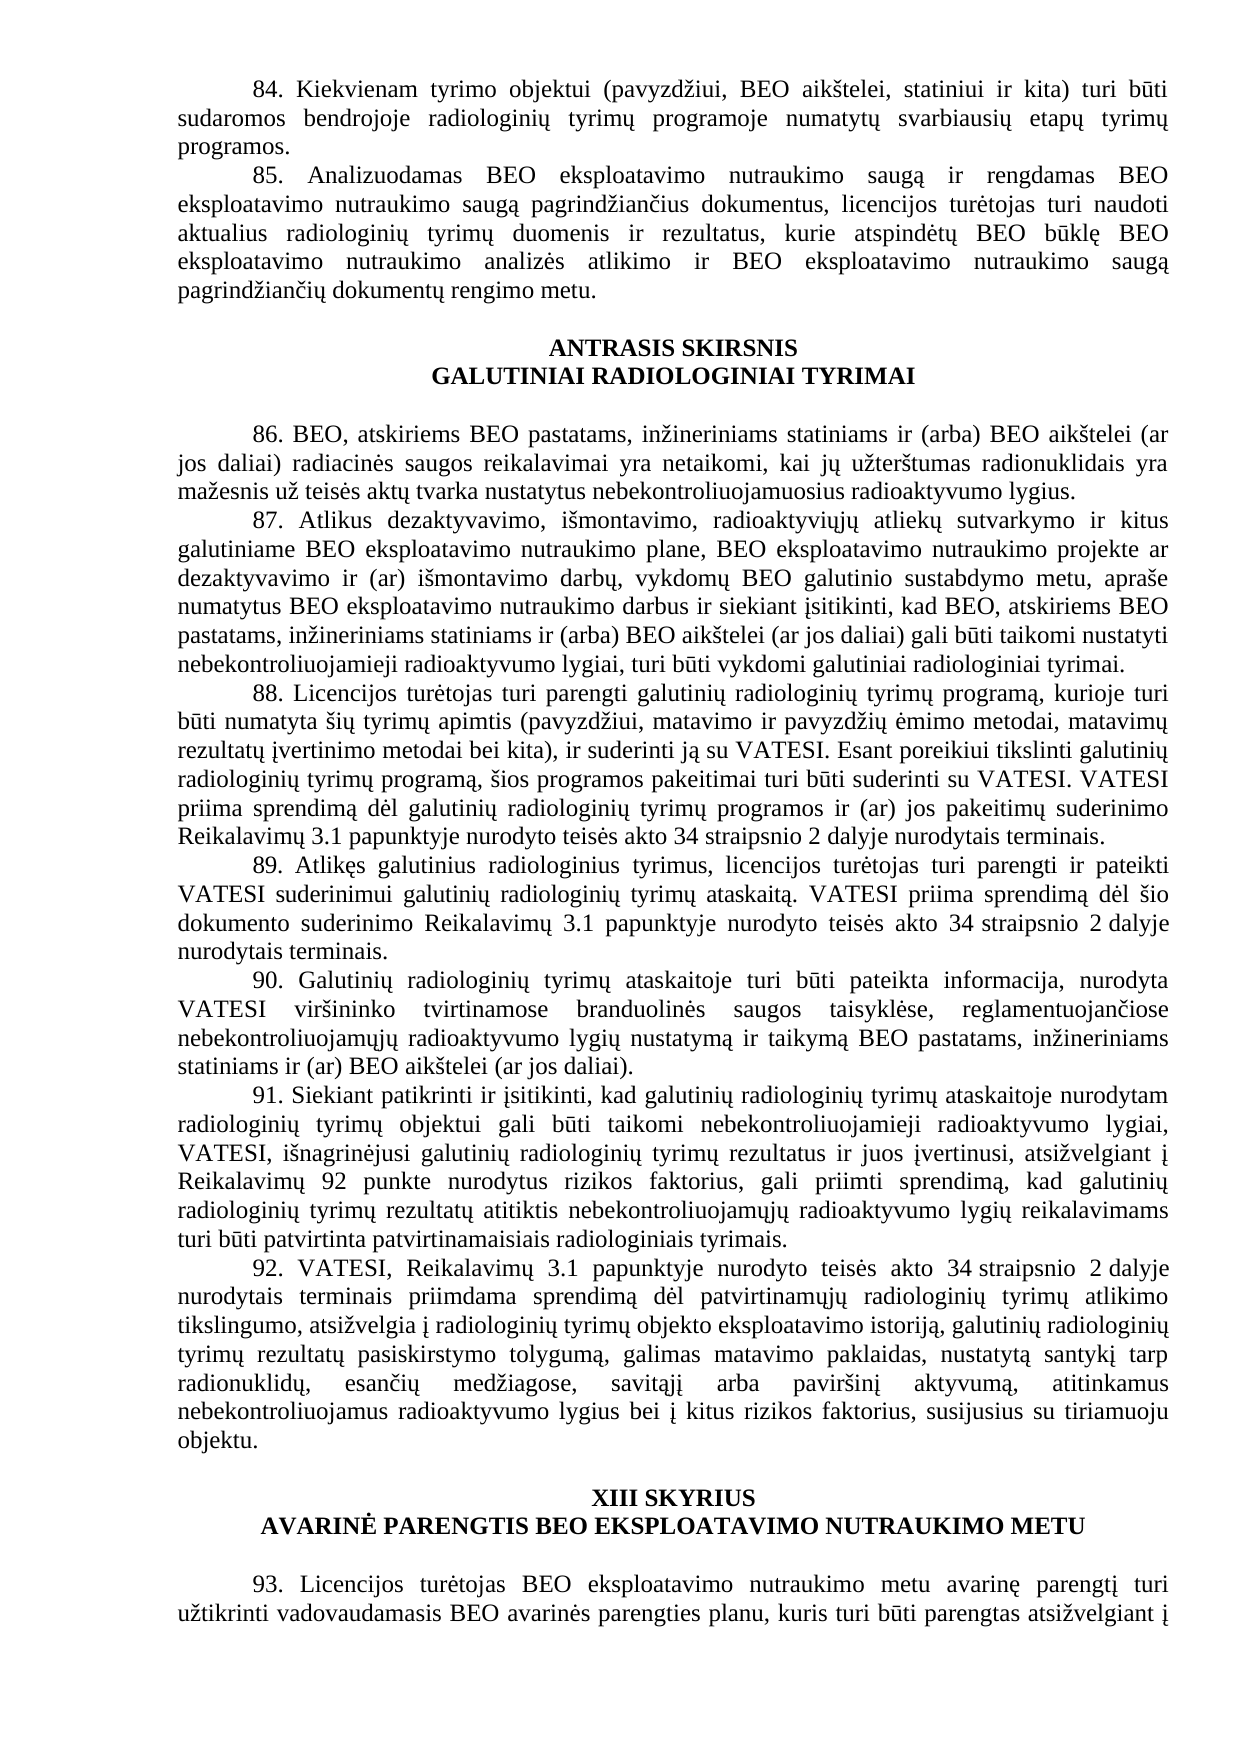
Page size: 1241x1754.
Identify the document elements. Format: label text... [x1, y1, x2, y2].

text 91. Siekiant patikrinti ir įsitikinti, kad galutinių radiologinių tyrimų ataskaitoje nurodytam radiologinių tyrimų objektui gali būti taikomi nebekontroliuojamieji radioaktyvumo lygiai, VATESI, išnagrinėjusi galutinių radiologinių tyrimų rezultatus ir juos įvertinusi, atsižvelgiant į Reikalavimų 92 punkte nurodytus rizikos faktorius, gali priimti sprendimą, kad galutinių radiologinių tyrimų rezultatų atitiktis nebekontroliuojamųjų radioaktyvumo lygių reikalavimams turi būti patvirtinta patvirtinamaisiais radiologiniais tyrimais. [177, 1080, 1169, 1253]
text 92. VATESI, Reikalavimų 3.1 papunktyje nurodyto teisės akto 34 straipsnio 2 dalyje nurodytais terminais priimdama sprendimą dėl patvirtinamųjų radiologinių tyrimų atlikimo tikslingumo, atsižvelgia į radiologinių tyrimų objekto eksploatavimo istoriją, galutinių radiologinių tyrimų rezultatų pasiskirstymo tolygumą, galimas matavimo paklaidas, nustatytą santykį tarp radionuklidų, esančių medžiagose, savitąjį arba paviršinį aktyvumą, atitinkamus nebekontroliuojamus radioaktyvumo lygius bei į kitus rizikos faktorius, susijusius su tiriamuoju objektu. [177, 1253, 1169, 1454]
text 84. Kiekvienam tyrimo objektui (pavyzdžiui, BEO aikštelei, statiniui ir kita) turi būti sudaromos bendrojoje radiologinių tyrimų programoje numatytų svarbiausių etapų tyrimų programos. [177, 74, 1169, 160]
text AVARINĖ PARENGTIS BEO EKSPLOATAVIMO NUTRAUKIMO METU [177, 1511, 1169, 1540]
text 85. Analizuodamas BEO eksploatavimo nutraukimo saugą ir rengdamas BEO eksploatavimo nutraukimo saugą pagrindžiančius dokumentus, licencijos turėtojas turi naudoti aktualius radiologinių tyrimų duomenis ir rezultatus, kurie atspindėtų BEO būklę BEO eksploatavimo nutraukimo analizės atlikimo ir BEO eksploatavimo nutraukimo saugą pagrindžiančių dokumentų rengimo metu. [177, 160, 1169, 304]
text 90. Galutinių radiologinių tyrimų ataskaitoje turi būti pateikta informacija, nurodyta VATESI viršininko tvirtinamose branduolinės saugos taisyklėse, reglamentuojančiose nebekontroliuojamųjų radioaktyvumo lygių nustatymą ir taikymą BEO pastatams, inžineriniams statiniams ir (ar) BEO aikštelei (ar jos daliai). [177, 965, 1169, 1080]
text ANTRASIS SkIRSNIS [177, 333, 1169, 361]
text GALUTINIAI RADIOLOGINIAI TYRIMAI [177, 361, 1169, 390]
text 88. Licencijos turėtojas turi parengti galutinių radiologinių tyrimų programą, kurioje turi būti numatyta šių tyrimų apimtis (pavyzdžiui, matavimo ir pavyzdžių ėmimo metodai, matavimų rezultatų įvertinimo metodai bei kita), ir suderinti ją su VATESI. Esant poreikiui tikslinti galutinių radiologinių tyrimų programą, šios programos pakeitimai turi būti suderinti su VATESI. VATESI priima sprendimą dėl galutinių radiologinių tyrimų programos ir (ar) jos pakeitimų suderinimo Reikalavimų 3.1 papunktyje nurodyto teisės akto 34 straipsnio 2 dalyje nurodytais terminais. [177, 678, 1169, 850]
text 86. BEO, atskiriems BEO pastatams, inžineriniams statiniams ir (arba) BEO aikštelei (ar jos daliai) radiacinės saugos reikalavimai yra netaikomi, kai jų užterštumas radionuklidais yra mažesnis už teisės aktų tvarka nustatytus nebekontroliuojamuosius radioaktyvumo lygius. [177, 419, 1169, 505]
text 87. Atlikus dezaktyvavimo, išmontavimo, radioaktyviųjų atliekų sutvarkymo ir kitus galutiniame BEO eksploatavimo nutraukimo plane, BEO eksploatavimo nutraukimo projekte ar dezaktyvavimo ir (ar) išmontavimo darbų, vykdomų BEO galutinio sustabdymo metu, apraše numatytus BEO eksploatavimo nutraukimo darbus ir siekiant įsitikinti, kad BEO, atskiriems BEO pastatams, inžineriniams statiniams ir (arba) BEO aikštelei (ar jos daliai) gali būti taikomi nustatyti nebekontroliuojamieji radioaktyvumo lygiai, turi būti vykdomi galutiniai radiologiniai tyrimai. [177, 505, 1169, 678]
text 93. Licencijos turėtojas BEO eksploatavimo nutraukimo metu avarinę parengtį turi užtikrinti vadovaudamasis BEO avarinės parengties planu, kuris turi būti parengtas atsižvelgiant į [177, 1569, 1169, 1626]
text XIII SKYRIUS [177, 1483, 1169, 1511]
text 89. Atlikęs galutinius radiologinius tyrimus, licencijos turėtojas turi parengti ir pateikti VATESI suderinimui galutinių radiologinių tyrimų ataskaitą. VATESI priima sprendimą dėl šio dokumento suderinimo Reikalavimų 3.1 papunktyje nurodyto teisės akto 34 straipsnio 2 dalyje nurodytais terminais. [177, 850, 1169, 965]
